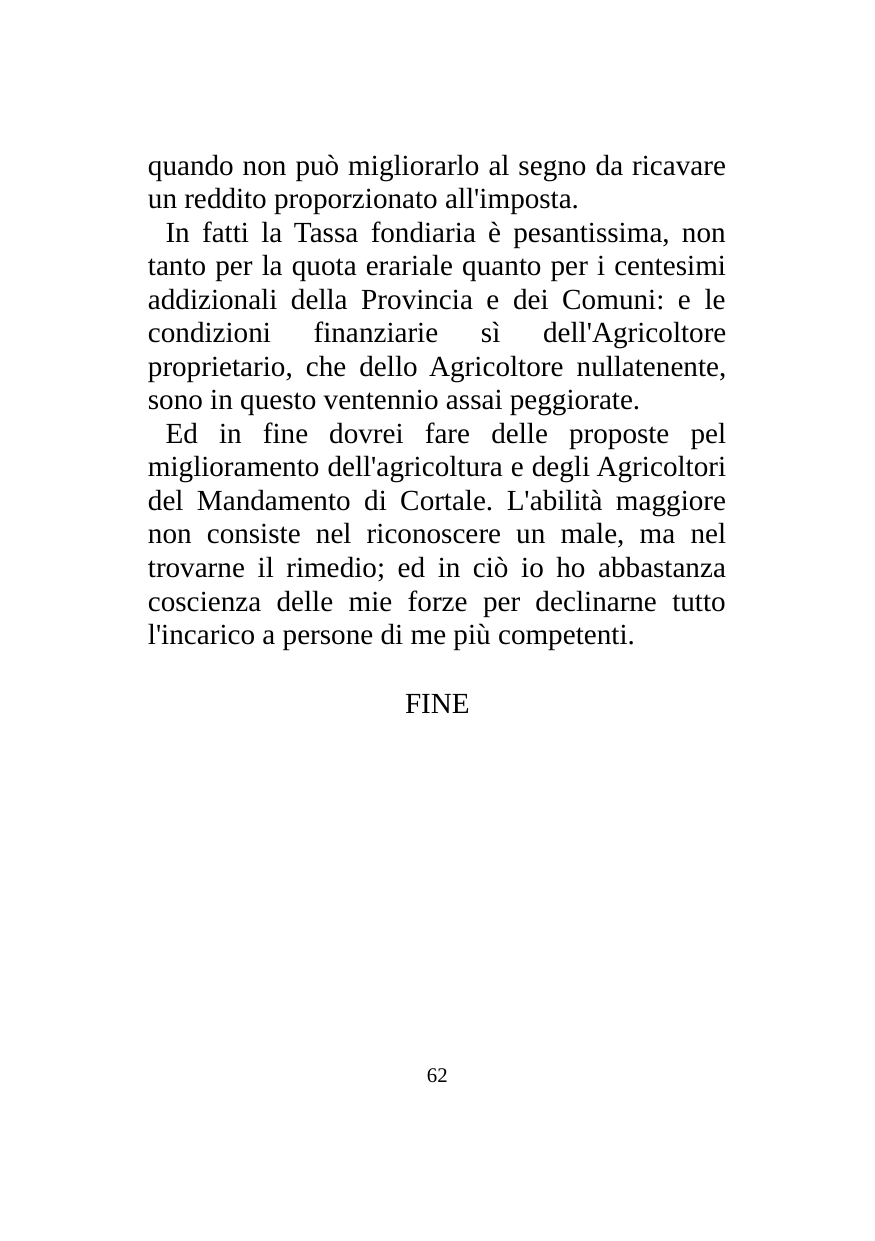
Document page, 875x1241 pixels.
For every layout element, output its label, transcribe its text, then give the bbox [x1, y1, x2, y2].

text Ed in fine dovrei fare delle proposte pel miglioramento dell'agricoltura e degli Agricoltori del Mandamento di Cortale. L'abilità maggiore non consiste nel riconoscere un male, ma nel trovarne il rimedio; ed in ciò io ho abbastanza coscienza delle mie forze per declinarne tutto l'incarico a persone di me più competenti. [148, 416, 726, 651]
text FINE [148, 686, 726, 720]
text In fatti la Tassa fondiaria è pesantissima, non tanto per la quota erariale quanto per i centesimi addizionali della Provincia e dei Comuni: e le condizioni finanziarie sì dell'Agricoltore proprietario, che dello Agricoltore nullatenente, sono in questo ventennio assai peggiorate. [148, 215, 726, 416]
text quando non può migliorarlo al segno da ricavare un reddito proporzionato all'imposta. [148, 148, 726, 215]
